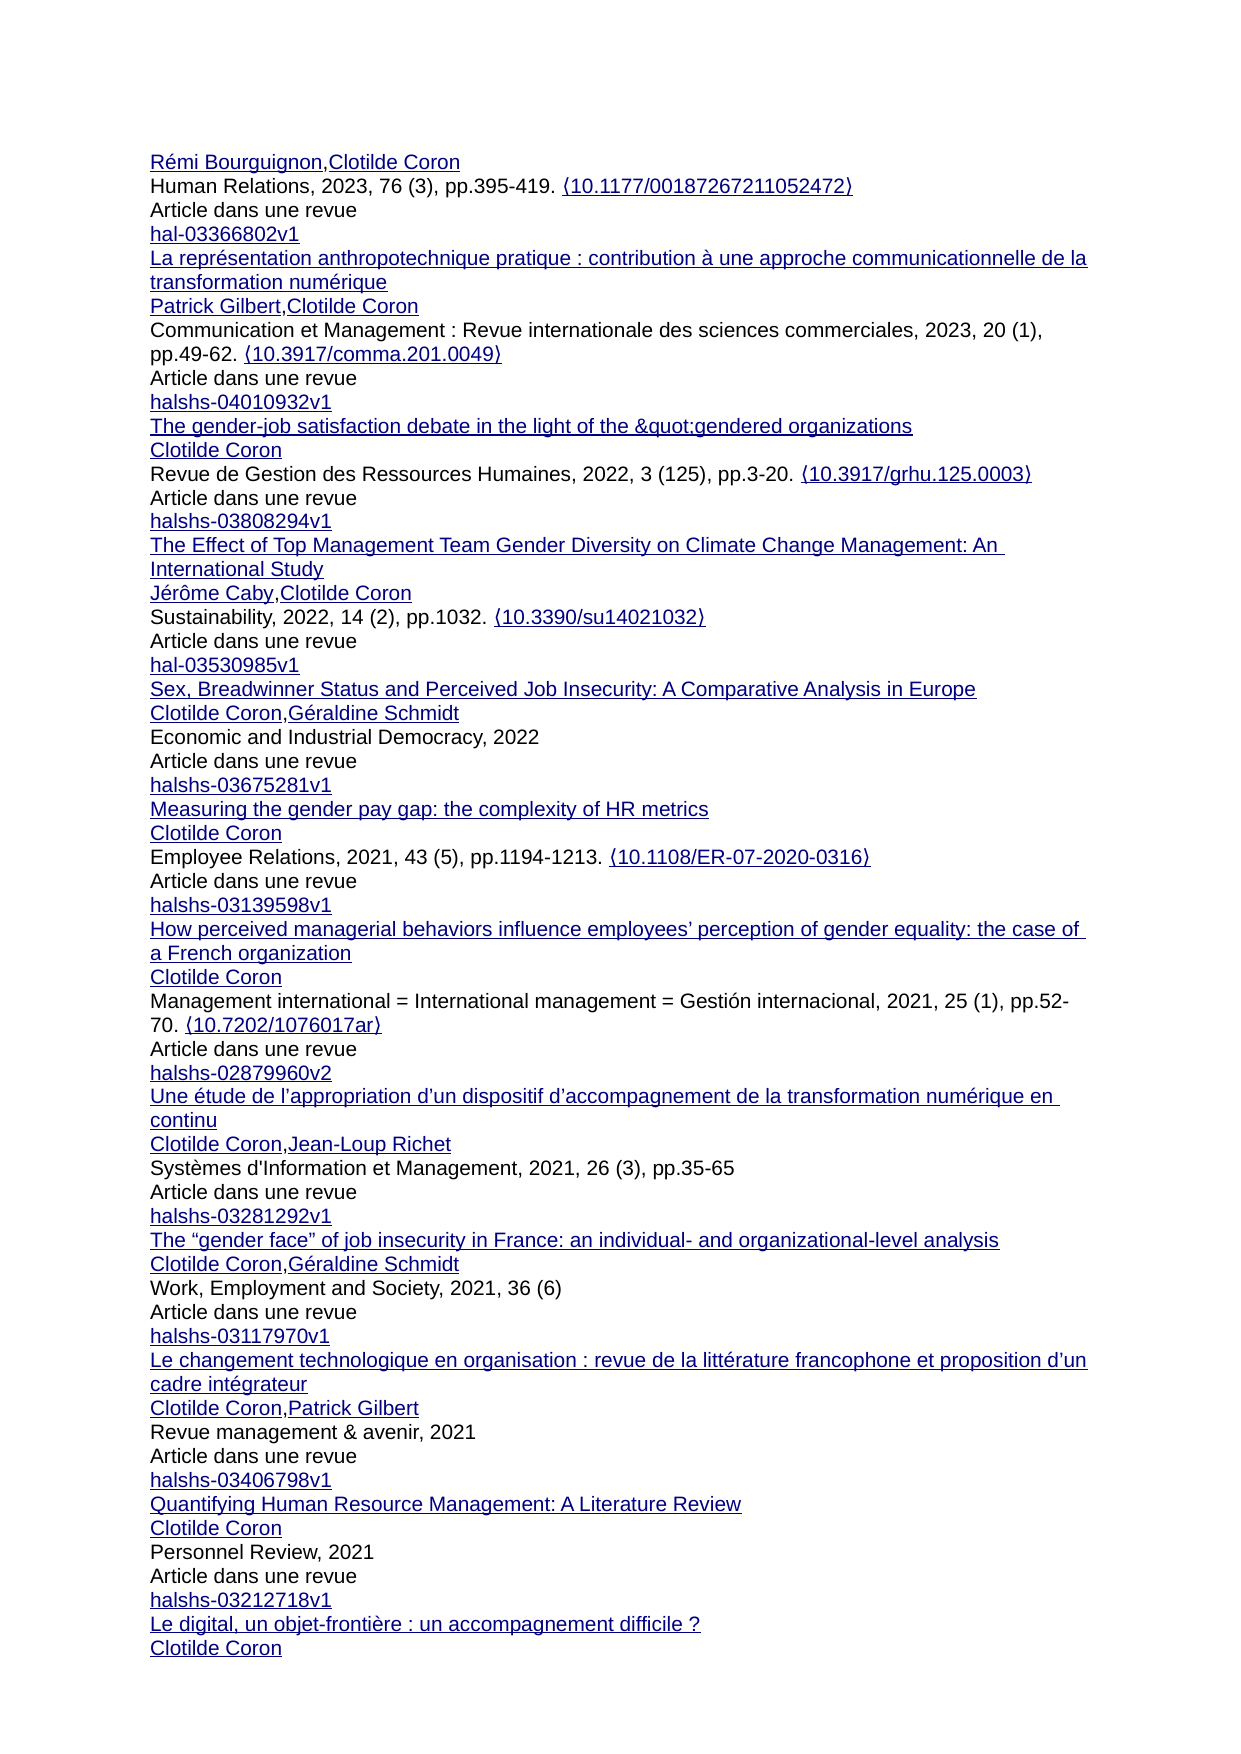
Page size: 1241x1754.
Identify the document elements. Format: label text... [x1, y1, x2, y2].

table_cell Sex, Breadwinner Status and Perceived Job Insecurity: A Comparative Analysis in Europe Clotilde Coron,Géraldine Schmidt Economic and Industrial Democracy, 2022 Article dans une revue halshs-03675281v1 [150, 677, 1090, 797]
table_cell Rémi Bourguignon,Clotilde Coron Human Relations, 2023, 76 (3), pp.395-419. ⟨10.1177/00187267211052472⟩ Article dans une revue hal-03366802v1 [150, 150, 1090, 246]
table_cell How perceived managerial behaviors influence employees’ perception of gender equality: the case of a French organization Clotilde Coron Management international = International management = Gestión internacional, 2021, 25 (1), pp.52-70. ⟨10.7202/1076017ar⟩ Article dans une revue halshs-02879960v2 [150, 917, 1090, 1084]
table_cell La représentation anthropotechnique pratique : contribution à une approche communicationnelle de la transformation numérique Patrick Gilbert,Clotilde Coron Communication et Management : Revue internationale des sciences commerciales, 2023, 20 (1), pp.49-62. ⟨10.3917/comma.201.0049⟩ Article dans une revue halshs-04010932v1 [150, 246, 1090, 413]
table_cell Le changement technologique en organisation : revue de la littérature francophone et proposition d’un cadre intégrateur Clotilde Coron,Patrick Gilbert Revue management & avenir, 2021 Article dans une revue halshs-03406798v1 [150, 1348, 1090, 1492]
table_cell The “gender face” of job insecurity in France: an individual- and organizational-level analysis Clotilde Coron,Géraldine Schmidt Work, Employment and Society, 2021, 36 (6) Article dans une revue halshs-03117970v1 [150, 1228, 1090, 1348]
table_cell Le digital, un objet-frontière : un accompagnement difficile ? Clotilde Coron [150, 1611, 1090, 1659]
table_cell Une étude de l’appropriation d’un dispositif d’accompagnement de la transformation numérique en continu Clotilde Coron,Jean-Loup Richet Systèmes d'Information et Management, 2021, 26 (3), pp.35-65 Article dans une revue halshs-03281292v1 [150, 1084, 1090, 1228]
table_cell The Effect of Top Management Team Gender Diversity on Climate Change Management: An International Study Jérôme Caby,Clotilde Coron Sustainability, 2022, 14 (2), pp.1032. ⟨10.3390/su14021032⟩ Article dans une revue hal-03530985v1 [150, 533, 1090, 677]
table_cell The gender-job satisfaction debate in the light of the &quot;gendered organizations Clotilde Coron Revue de Gestion des Ressources Humaines, 2022, 3 (125), pp.3-20. ⟨10.3917/grhu.125.0003⟩ Article dans une revue halshs-03808294v1 [150, 414, 1090, 533]
table_cell Measuring the gender pay gap: the complexity of HR metrics Clotilde Coron Employee Relations, 2021, 43 (5), pp.1194-1213. ⟨10.1108/ER-07-2020-0316⟩ Article dans une revue halshs-03139598v1 [150, 797, 1090, 917]
table_cell Quantifying Human Resource Management: A Literature Review Clotilde Coron Personnel Review, 2021 Article dans une revue halshs-03212718v1 [150, 1492, 1090, 1611]
